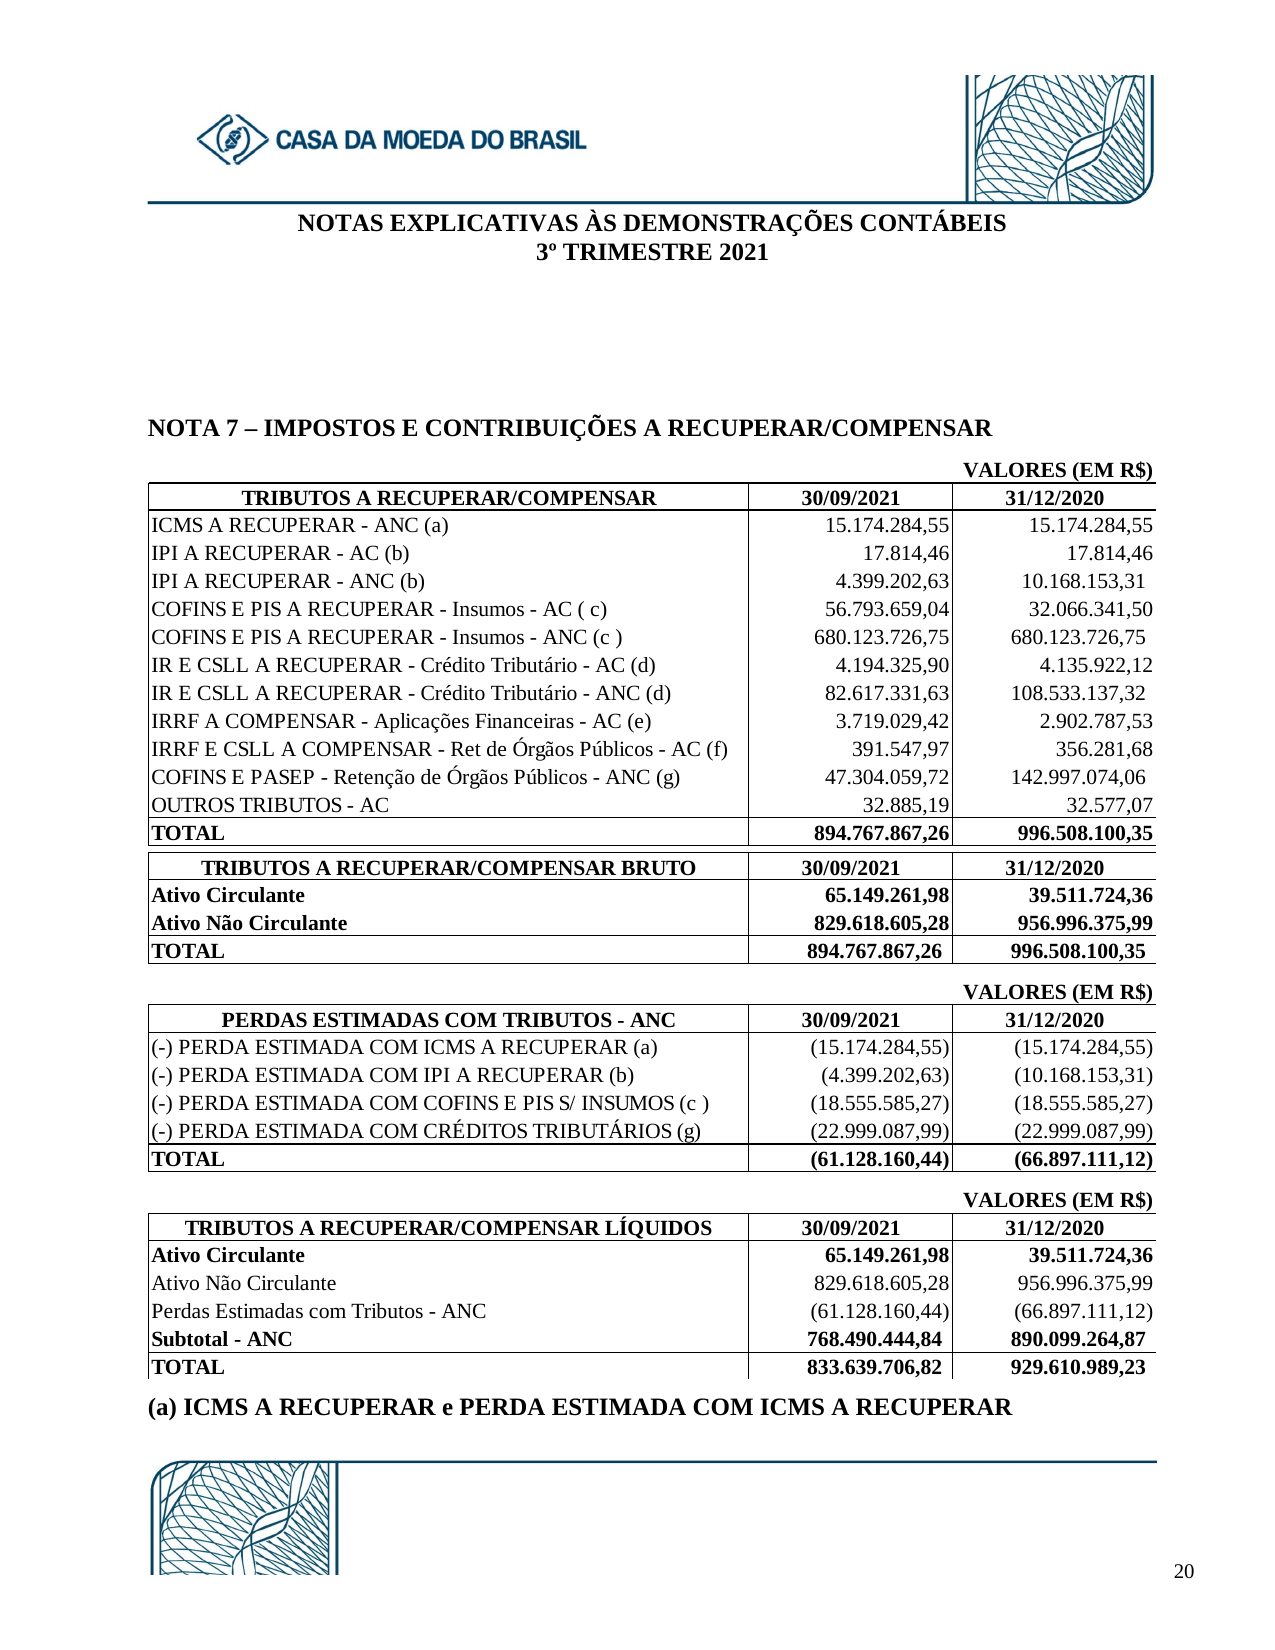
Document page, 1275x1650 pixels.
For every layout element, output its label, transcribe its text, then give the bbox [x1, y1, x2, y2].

text (a) ICMS A RECUPERAR e PERDA ESTIMADA COM ICMS A RECUPERAR [148, 1392, 1157, 1421]
text NOTA 7 – IMPOSTOS E CONTRIBUIÇÕES A RECUPERAR/COMPENSAR [148, 413, 1157, 442]
